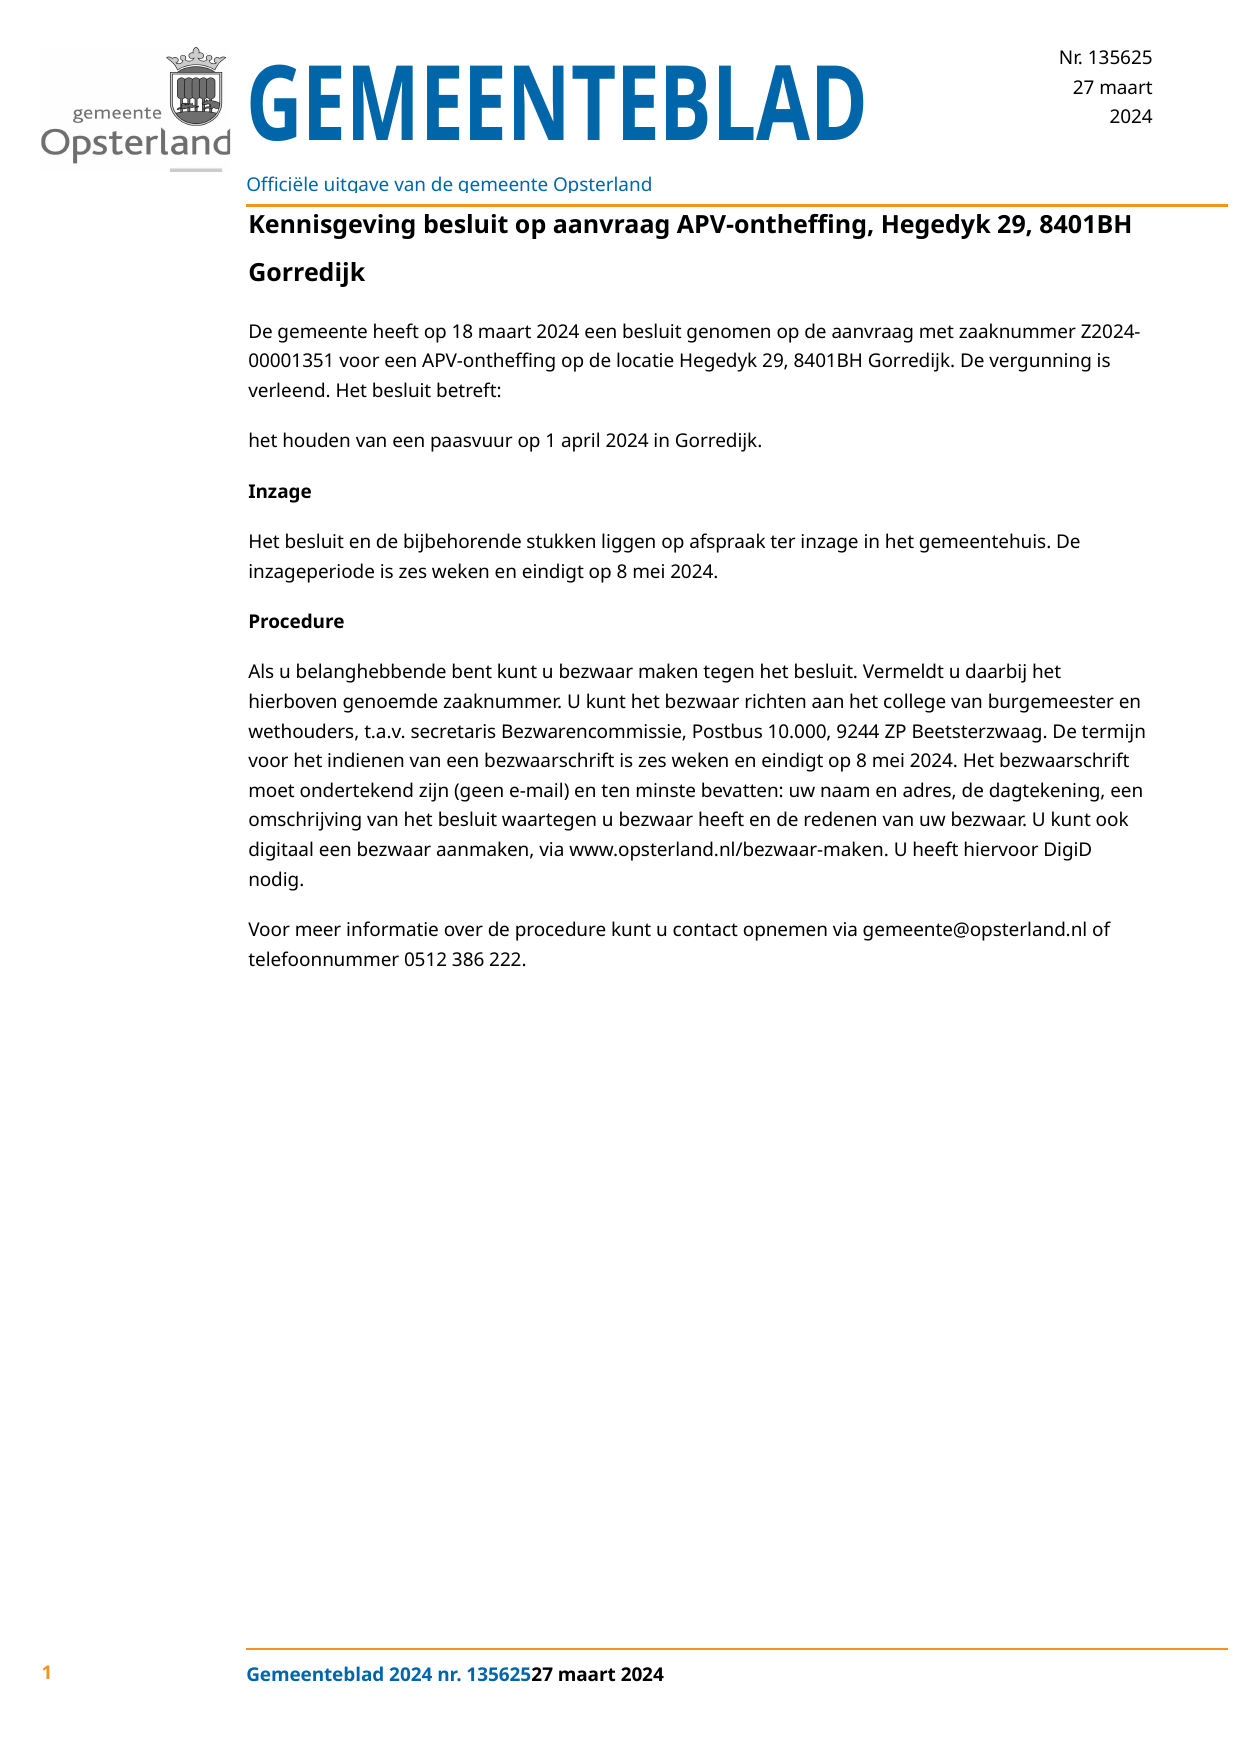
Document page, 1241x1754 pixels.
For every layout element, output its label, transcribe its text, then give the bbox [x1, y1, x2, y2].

text Voor meer informatie over de procedure kunt u contact opnemen via gemeente@opsterland.nl of telefoonnummer 0512 386 222. [248, 916, 1152, 972]
picture [41, 47, 231, 172]
text Kennisgeving besluit op aanvraag APV-ontheffing, Hegedyk 29, 8401BH Gorredijk [248, 207, 1152, 288]
text Inzage [248, 478, 1152, 504]
text het houden van een paasvuur op 1 april 2024 in Gorredijk. [248, 427, 1152, 453]
text De gemeente heeft op 18 maart 2024 een besluit genomen op de aanvraag met zaaknummer Z2024-00001351 voor een APV-ontheffing op de locatie Hegedyk 29, 8401BH Gorredijk. De vergunning is verleend. Het besluit betreft: [248, 318, 1152, 403]
text Als u belanghebbende bent kunt u bezwaar maken tegen het besluit. Vermeldt u daarbij het hierboven genoemde zaaknummer. U kunt het bezwaar richten aan het college van burgemeester en wethouders, t.a.v. secretaris Bezwarencommissie, Postbus 10.000, 9244 ZP Beetsterzwaag. De termijn voor het indienen van een bezwaarschrift is zes weken en eindigt op 8 mei 2024. Het bezwaarschrift moet ondertekend zijn (geen e-mail) en ten minste bevatten: uw naam en adres, de dagtekening, een omschrijving van het besluit waartegen u bezwaar heeft en de redenen van uw bezwaar. U kunt ook digitaal een bezwaar aanmaken, via www.opsterland.nl/bezwaar-maken. U heeft hiervoor DigiD nodig. [248, 659, 1152, 892]
text Procedure [248, 608, 1152, 634]
text Het besluit en de bijbehorende stukken liggen op afspraak ter inzage in het gemeentehuis. De inzageperiode is zes weken en eindigt op 8 mei 2024. [248, 528, 1152, 584]
